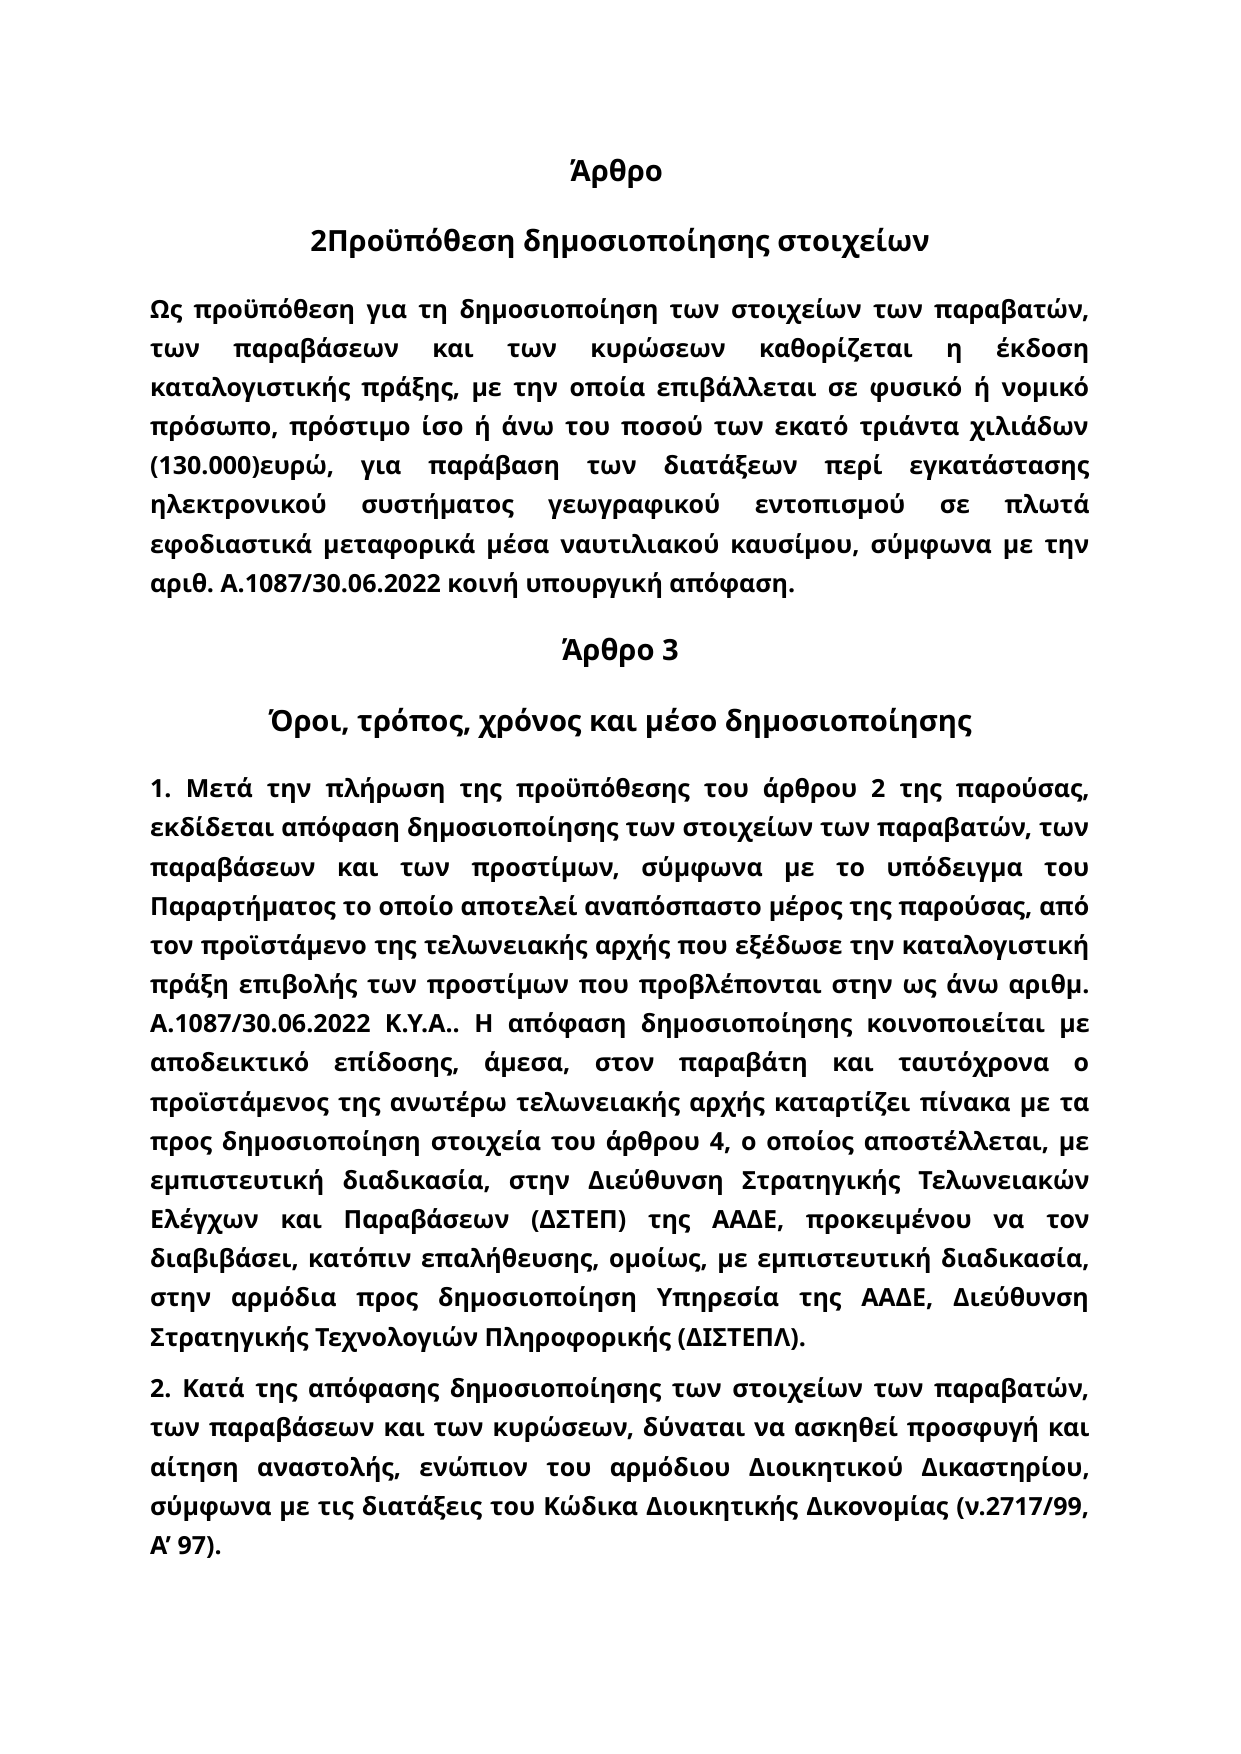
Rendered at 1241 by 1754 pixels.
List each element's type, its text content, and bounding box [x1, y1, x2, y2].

text 1. Μετά την πλήρωση της προϋπόθεσης του άρθρου 2 της παρούσας, εκδίδεται απόφαση δημοσιοποίησης των στοιχείων των παραβατών, των παραβάσεων και των προστίμων, σύμφωνα με το υπόδειγμα του Παραρτήματος το οποίο αποτελεί αναπόσπαστο μέρος της παρούσας, από τον προϊστάμενο της τελωνειακής αρχής που εξέδωσε την καταλογιστική πράξη επιβολής των προστίμων που προβλέπονται στην ως άνω αριθμ. Α.1087/30.06.2022 Κ.Υ.Α.. Η απόφαση δημοσιοποίησης κοινοποιείται με αποδεικτικό επίδοσης, άμεσα, στον παραβάτη και ταυτόχρονα ο προϊστάμενος της ανωτέρω τελωνειακής αρχής καταρτίζει πίνακα με τα προς δημοσιοποίηση στοιχεία του άρθρου 4, ο οποίος αποστέλλεται, με εμπιστευτική διαδικασία, στην Διεύθυνση Στρατηγικής Τελωνειακών Ελέγχων και Παραβάσεων (ΔΣΤΕΠ) της ΑΑΔΕ, προκειμένου να τον διαβιβάσει, κατόπιν επαλήθευσης, ομοίως, με εμπιστευτική διαδικασία, στην αρμόδια προς δημοσιοποίηση Υπηρεσία της ΑΑΔΕ, Διεύθυνση Στρατηγικής Τεχνολογιών Πληροφορικής (ΔΙΣΤΕΠΛ). [150, 771, 1090, 1353]
subtitle Άρθρο [150, 150, 1090, 190]
text 2. Κατά της απόφασης δημοσιοποίησης των στοιχείων των παραβατών, των παραβάσεων και των κυρώσεων, δύναται να ασκηθεί προσφυγή και αίτηση αναστολής, ενώπιον του αρμόδιου Διοικητικού Δικαστηρίου, σύμφωνα με τις διατάξεις του Κώδικα Διοικητικής Δικονομίας (ν.2717/99, Α’ 97). [150, 1371, 1090, 1562]
subtitle Άρθρο 3 [150, 629, 1090, 669]
subtitle Όροι, τρόπος, χρόνος και μέσο δημοσιοποίησης [150, 700, 1090, 740]
text Ως προϋπόθεση για τη δημοσιοποίηση των στοιχείων των παραβατών, των παραβάσεων και των κυρώσεων καθορίζεται η έκδοση καταλογιστικής πράξης, με την οποία επιβάλλεται σε φυσικό ή νομικό πρόσωπο, πρόστιμο ίσο ή άνω του ποσού των εκατό τριάντα χιλιάδων (130.000)ευρώ, για παράβαση των διατάξεων περί εγκατάστασης ηλεκτρονικού συστήματος γεωγραφικού εντοπισμού σε πλωτά εφοδιαστικά μεταφορικά μέσα ναυτιλιακού καυσίμου, σύμφωνα με την αριθ. Α.1087/30.06.2022 κοινή υπουργική απόφαση. [150, 291, 1090, 599]
subtitle 2Προϋπόθεση δημοσιοποίησης στοιχείων [150, 221, 1090, 260]
